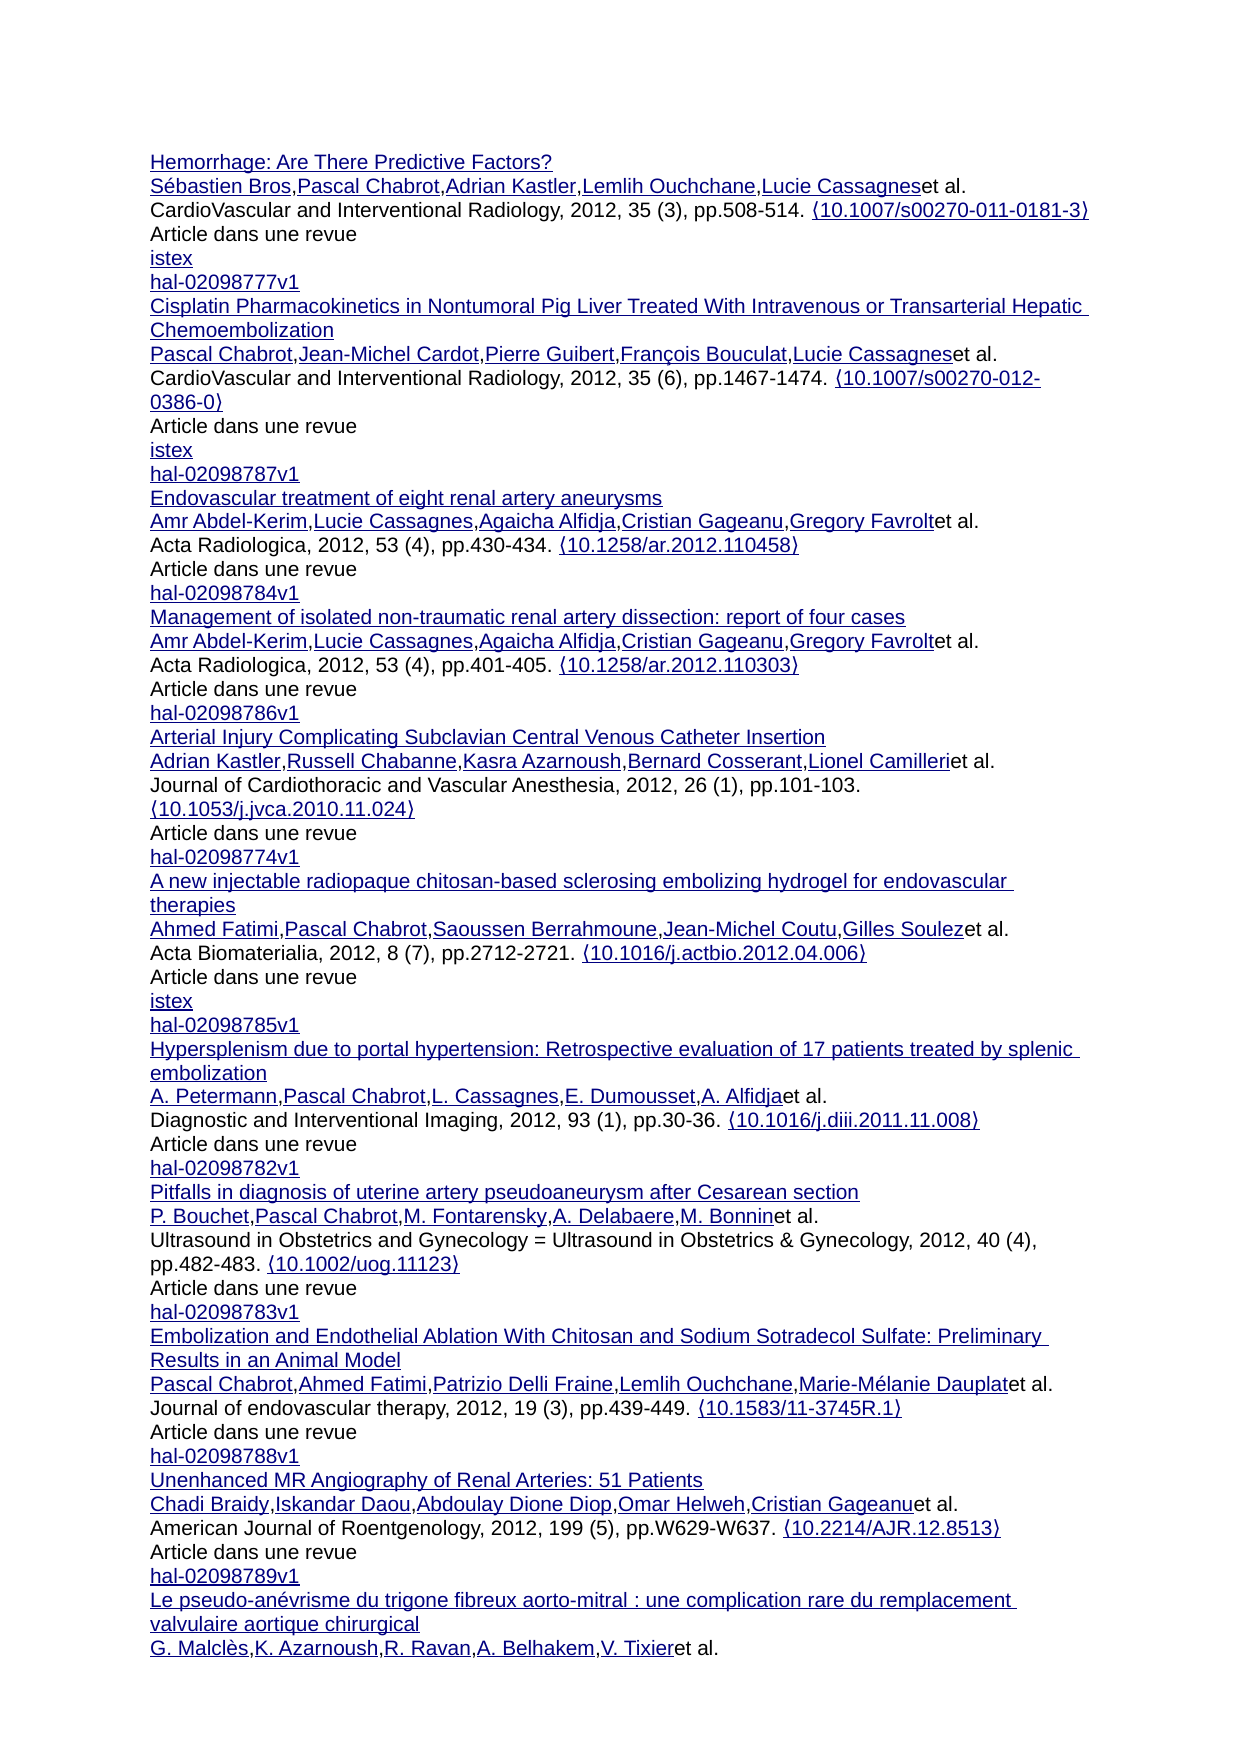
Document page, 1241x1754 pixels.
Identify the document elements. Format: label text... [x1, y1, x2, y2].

table_cell Arterial Injury Complicating Subclavian Central Venous Catheter Insertion Adrian Kastler,Russell Chabanne,Kasra Azarnoush,Bernard Cosserant,Lionel Camilleriet al. Journal of Cardiothoracic and Vascular Anesthesia, 2012, 26 (1), pp.101-103. ⟨10.1053/j.jvca.2010.11.024⟩ Article dans une revue hal-02098774v1 [150, 725, 1090, 869]
table_cell Pitfalls in diagnosis of uterine artery pseudoaneurysm after Cesarean section P. Bouchet,Pascal Chabrot,M. Fontarensky,A. Delabaere,M. Bonninet al. Ultrasound in Obstetrics and Gynecology = Ultrasound in Obstetrics & Gynecology, 2012, 40 (4), pp.482-483. ⟨10.1002/uog.11123⟩ Article dans une revue hal-02098783v1 [150, 1180, 1090, 1324]
table_cell A new injectable radiopaque chitosan-based sclerosing embolizing hydrogel for endovascular therapies Ahmed Fatimi,Pascal Chabrot,Saoussen Berrahmoune,Jean-Michel Coutu,Gilles Soulezet al. Acta Biomaterialia, 2012, 8 (7), pp.2712-2721. ⟨10.1016/j.actbio.2012.04.006⟩ Article dans une revue istex hal-02098785v1 [150, 869, 1090, 1036]
table_cell Unenhanced MR Angiography of Renal Arteries: 51 Patients Chadi Braidy,Iskandar Daou,Abdoulay Dione Diop,Omar Helweh,Cristian Gageanuet al. American Journal of Roentgenology, 2012, 199 (5), pp.W629-W637. ⟨10.2214/AJR.12.8513⟩ Article dans une revue hal-02098789v1 [150, 1468, 1090, 1587]
table_cell Embolization and Endothelial Ablation With Chitosan and Sodium Sotradecol Sulfate: Preliminary Results in an Animal Model Pascal Chabrot,Ahmed Fatimi,Patrizio Delli Fraine,Lemlih Ouchchane,Marie-Mélanie Dauplatet al. Journal of endovascular therapy, 2012, 19 (3), pp.439-449. ⟨10.1583/11-3745R.1⟩ Article dans une revue hal-02098788v1 [150, 1324, 1090, 1468]
table_cell Cisplatin Pharmacokinetics in Nontumoral Pig Liver Treated With Intravenous or Transarterial Hepatic Chemoembolization Pascal Chabrot,Jean-Michel Cardot,Pierre Guibert,François Bouculat,Lucie Cassagneset al. CardioVascular and Interventional Radiology, 2012, 35 (6), pp.1467-1474. ⟨10.1007/s00270-012-0386-0⟩ Article dans une revue istex hal-02098787v1 [150, 294, 1090, 485]
table_cell Le pseudo-anévrisme du trigone fibreux aorto-mitral : une complication rare du remplacement valvulaire aortique chirurgical G. Malclès,K. Azarnoush,R. Ravan,A. Belhakem,V. Tixieret al. [150, 1588, 1090, 1659]
table_cell Hypersplenism due to portal hypertension: Retrospective evaluation of 17 patients treated by splenic embolization A. Petermann,Pascal Chabrot,L. Cassagnes,E. Dumousset,A. Alfidjaet al. Diagnostic and Interventional Imaging, 2012, 93 (1), pp.30-36. ⟨10.1016/j.diii.2011.11.008⟩ Article dans une revue hal-02098782v1 [150, 1036, 1090, 1180]
table_cell Endovascular treatment of eight renal artery aneurysms Amr Abdel-Kerim,Lucie Cassagnes,Agaicha Alfidja,Cristian Gageanu,Gregory Favroltet al. Acta Radiologica, 2012, 53 (4), pp.430-434. ⟨10.1258/ar.2012.110458⟩ Article dans une revue hal-02098784v1 [150, 485, 1090, 605]
table_cell Hemorrhage: Are There Predictive Factors? Sébastien Bros,Pascal Chabrot,Adrian Kastler,Lemlih Ouchchane,Lucie Cassagneset al. CardioVascular and Interventional Radiology, 2012, 35 (3), pp.508-514. ⟨10.1007/s00270-011-0181-3⟩ Article dans une revue istex hal-02098777v1 [150, 150, 1090, 294]
table_cell Management of isolated non-traumatic renal artery dissection: report of four cases Amr Abdel-Kerim,Lucie Cassagnes,Agaicha Alfidja,Cristian Gageanu,Gregory Favroltet al. Acta Radiologica, 2012, 53 (4), pp.401-405. ⟨10.1258/ar.2012.110303⟩ Article dans une revue hal-02098786v1 [150, 605, 1090, 725]
